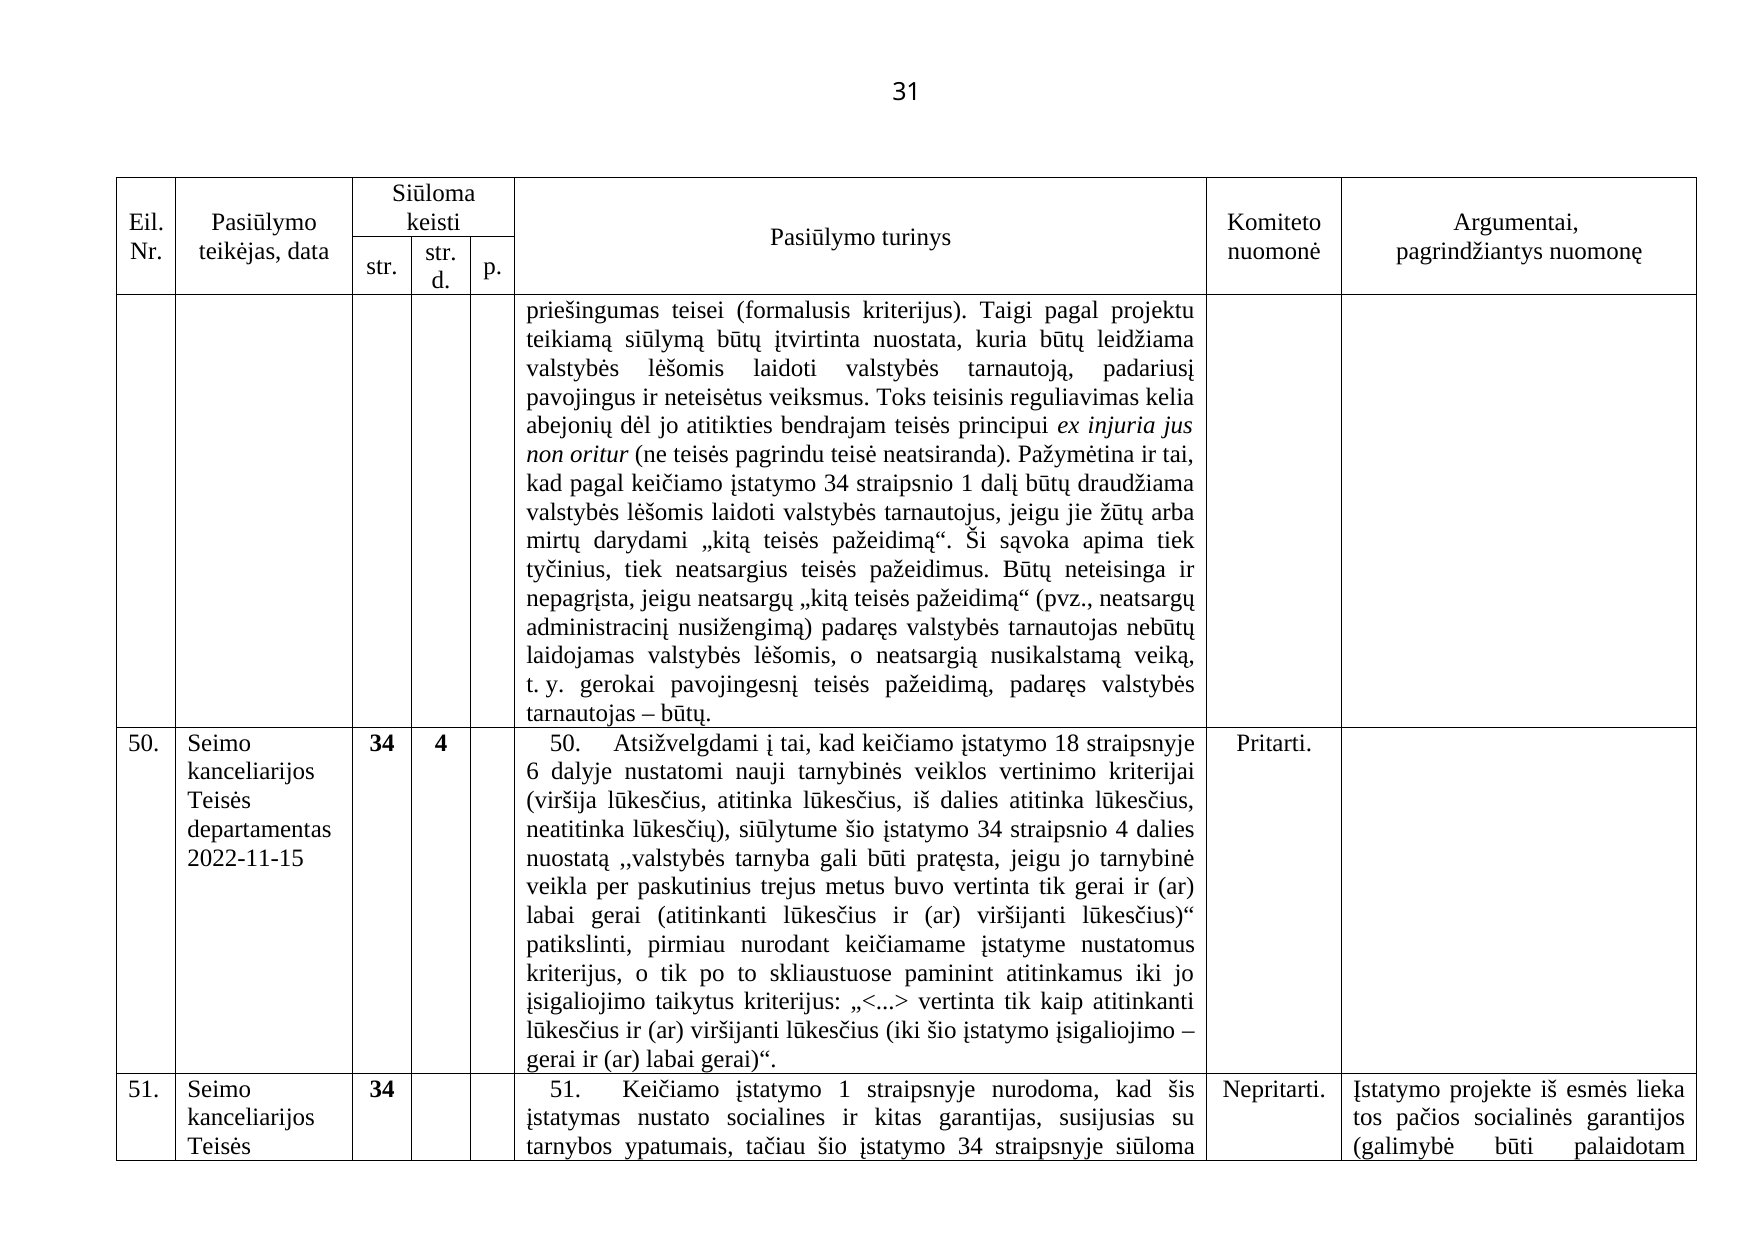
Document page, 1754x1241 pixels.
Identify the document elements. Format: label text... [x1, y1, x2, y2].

table_cell [353, 295, 411, 727]
table_cell [471, 1074, 514, 1160]
table_cell [1342, 728, 1696, 1073]
table_cell [412, 1074, 470, 1160]
table_header Argumentai, pagrindžiantys nuomonę [1342, 178, 1696, 294]
table_cell [117, 295, 175, 727]
table_header Komiteto nuomonė [1207, 178, 1341, 294]
table_cell 4 [412, 728, 470, 1073]
table_cell 34 [353, 1074, 411, 1160]
table_cell [1342, 295, 1696, 727]
table_cell Seimo kanceliarijos Teisės departamentas 2022-11-15 [176, 728, 352, 1073]
table_cell [412, 295, 470, 727]
table_header Eil. Nr. [117, 178, 175, 294]
table_cell 34 [353, 728, 411, 1073]
table_header Pasiūlymo teikėjas, data [176, 178, 352, 294]
table_header Siūloma keisti [353, 178, 514, 236]
table_cell str. [353, 237, 411, 294]
table_cell [176, 295, 352, 727]
table_header Pasiūlymo turinys [515, 178, 1206, 294]
table_cell [1207, 295, 1341, 727]
table_cell Nepritarti. [1207, 1074, 1341, 1160]
table_cell str. d. [412, 237, 470, 294]
table_cell Seimo kanceliarijos Teisės [176, 1074, 352, 1160]
table_cell 51. Keičiamo įstatymo 1 straipsnyje nurodoma, kad šis įstatymas nustato socialines ir kitas garantijas, susijusias su tarnybos ypatumais, tačiau šio įstatymo 34 straipsnyje siūloma [515, 1074, 1206, 1160]
table_cell 50. Atsižvelgdami į tai, kad keičiamo įstatymo 18 straipsnyje 6 dalyje nustatomi nauji tarnybinės veiklos vertinimo kriterijai (viršija lūkesčius, atitinka lūkesčius, iš dalies atitinka lūkesčius, neatitinka lūkesčių), siūlytume šio įstatymo 34 straipsnio 4 dalies nuostatą ,,valstybės tarnyba gali būti pratęsta, jeigu jo tarnybinė veikla per paskutinius trejus metus buvo vertinta tik gerai ir (ar) labai gerai (atitinkanti lūkesčius ir (ar) viršijanti lūkesčius)“ patikslinti, pirmiau nurodant keičiamame įstatyme nustatomus kriterijus, o tik po to skliaustuose paminint atitinkamus iki jo įsigaliojimo taikytus kriterijus: „<...> vertinta tik kaip atitinkanti lūkesčius ir (ar) viršijanti lūkesčius (iki šio įstatymo įsigaliojimo – gerai ir (ar) labai gerai)“. [515, 728, 1206, 1073]
table_cell [117, 1074, 175, 1160]
table_cell [117, 728, 175, 1073]
table_cell Pritarti. [1207, 728, 1341, 1073]
table_cell Įstatymo projekte iš esmės lieka tos pačios socialinės garantijos (galimybė būti palaidotam [1342, 1074, 1696, 1160]
table_cell [471, 728, 514, 1073]
table_cell priešingumas teisei (formalusis kriterijus). Taigi pagal projektu teikiamą siūlymą būtų įtvirtinta nuostata, kuria būtų leidžiama valstybės lėšomis laidoti valstybės tarnautoją, padariusį pavojingus ir neteisėtus veiksmus. Toks teisinis reguliavimas kelia abejonių dėl jo atitikties bendrajam teisės principui ex injuria jus non oritur (ne teisės pagrindu teisė neatsiranda). Pažymėtina ir tai, kad pagal keičiamo įstatymo 34 straipsnio 1 dalį būtų draudžiama valstybės lėšomis laidoti valstybės tarnautojus, jeigu jie žūtų arba mirtų darydami „kitą teisės pažeidimą“. Ši sąvoka apima tiek tyčinius, tiek neatsargius teisės pažeidimus. Būtų neteisinga ir nepagrįsta, jeigu neatsargų „kitą teisės pažeidimą“ (pvz., neatsargų administracinį nusižengimą) padaręs valstybės tarnautojas nebūtų laidojamas valstybės lėšomis, o neatsargią nusikalstamą veiką, t. y. gerokai pavojingesnį teisės pažeidimą, padaręs valstybės tarnautojas – būtų. [515, 295, 1206, 727]
table_cell p. [471, 237, 514, 294]
table_cell [471, 295, 514, 727]
